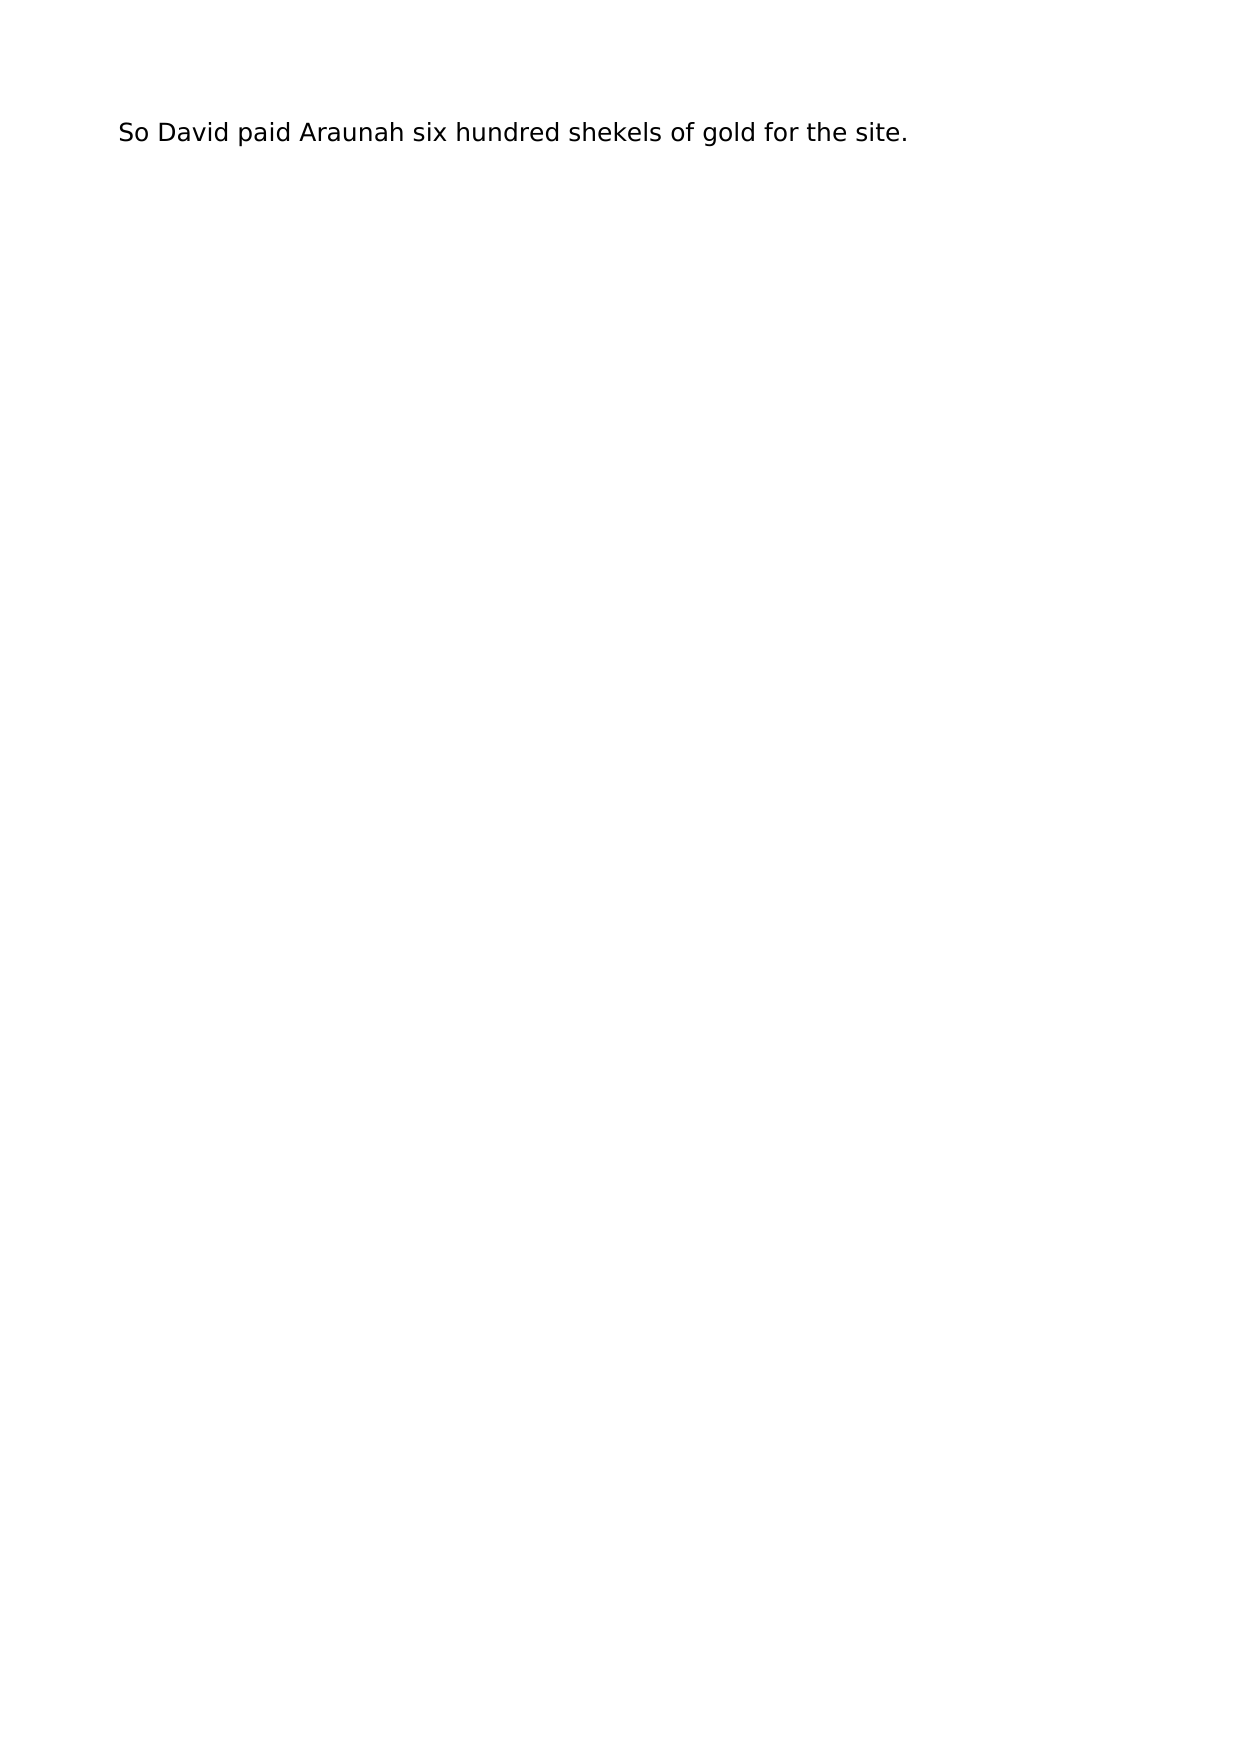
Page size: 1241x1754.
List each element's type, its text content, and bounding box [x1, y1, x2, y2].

text So David paid Araunah six hundred shekels of gold for the site. [118, 118, 1122, 147]
